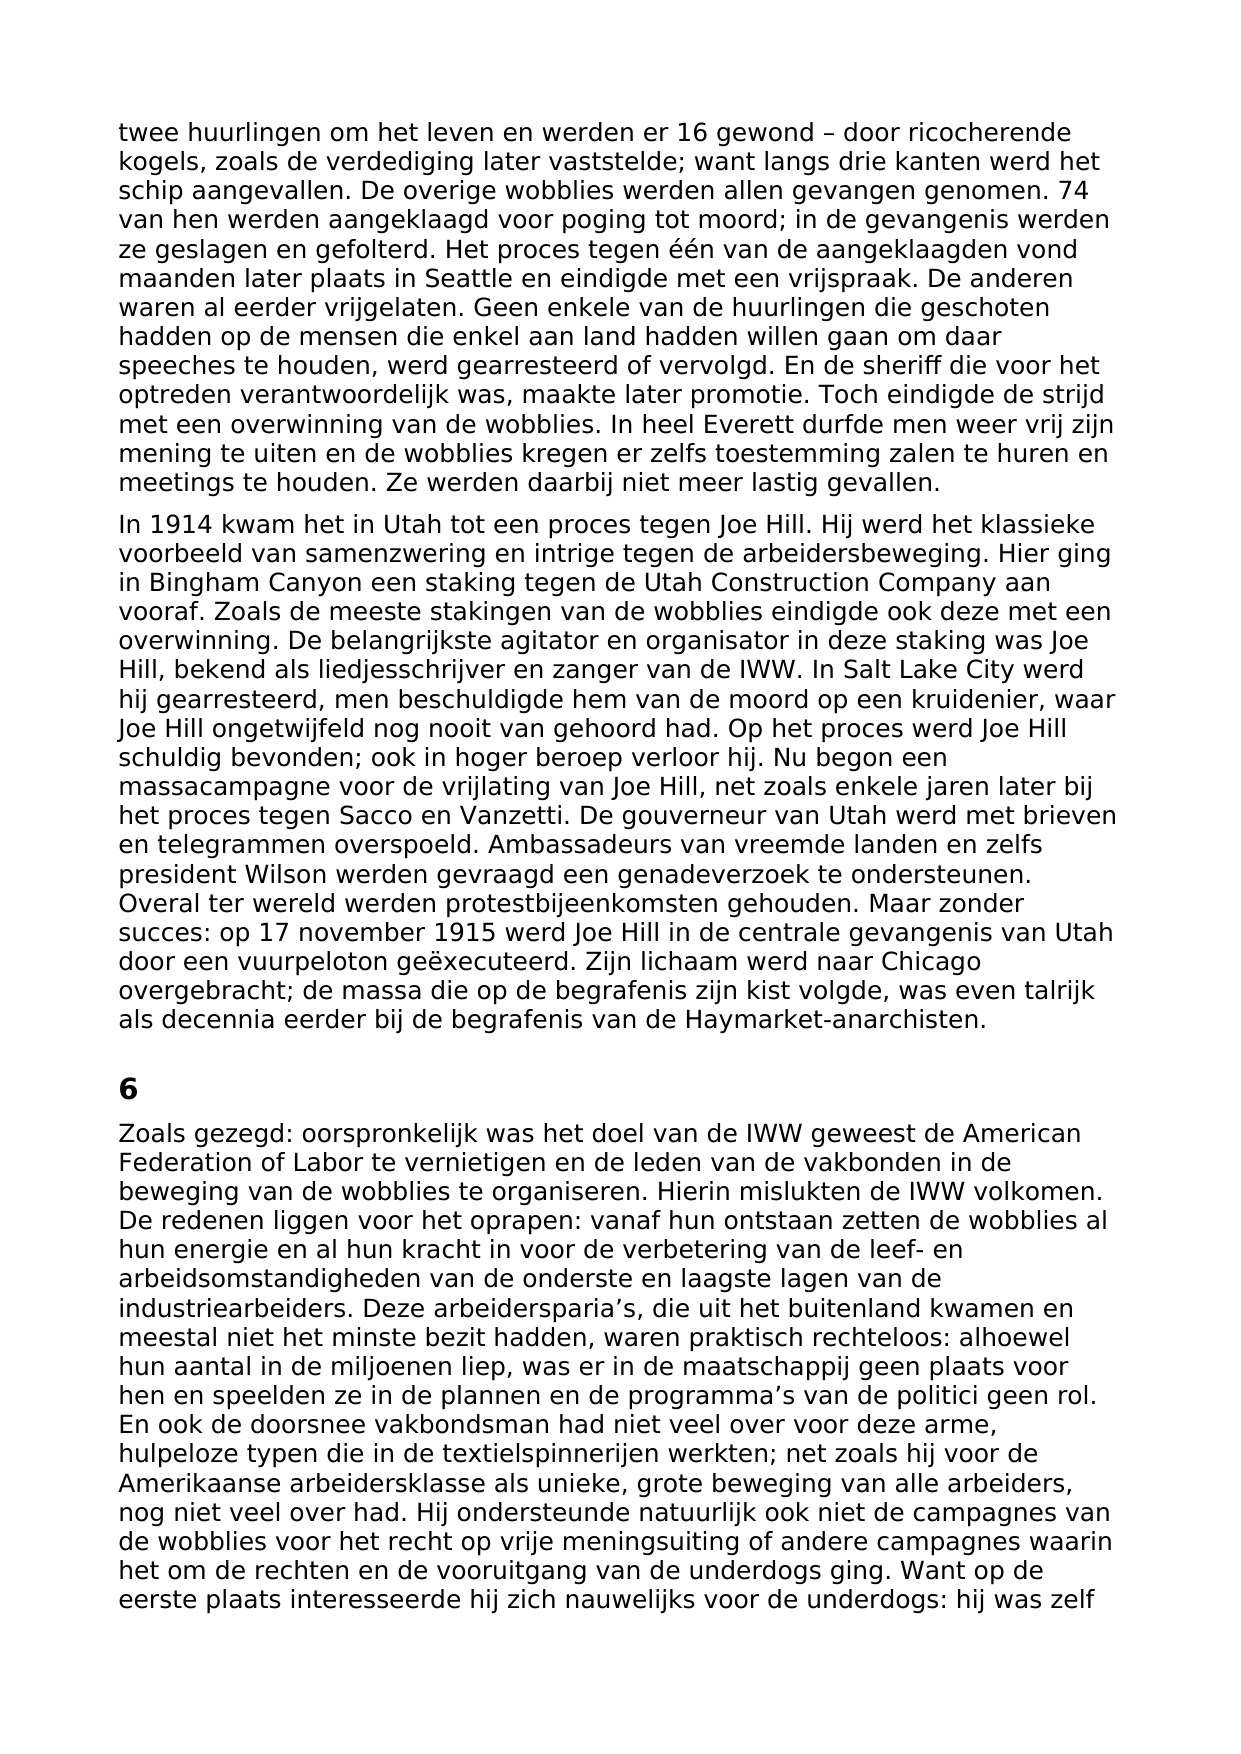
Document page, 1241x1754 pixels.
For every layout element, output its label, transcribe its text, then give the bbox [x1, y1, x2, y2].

text Zoals gezegd: oorspronkelijk was het doel van de IWW geweest de American Federation of Labor te vernietigen en de leden van de vakbonden in de beweging van de wobblies te organiseren. Hierin mislukten de IWW volkomen. De redenen liggen voor het oprapen: vanaf hun ontstaan zetten de wobblies al hun energie en al hun kracht in voor de verbetering van de leef- en arbeidsomstandigheden van de onderste en laagste lagen van de industriearbeiders. Deze arbeidersparia’s, die uit het buitenland kwamen en meestal niet het minste bezit hadden, waren praktisch rechteloos: alhoewel hun aantal in de miljoenen liep, was er in de maatschappij geen plaats voor hen en speelden ze in de plannen en de programma’s van de politici geen rol. En ook de doorsnee vakbondsman had niet veel over voor deze arme, hulpeloze typen die in de textielspinnerijen werkten; net zoals hij voor de Amerikaanse arbeidersklasse als unieke, grote beweging van alle arbeiders, nog niet veel over had. Hij ondersteunde natuurlijk ook niet de campagnes van de wobblies voor het recht op vrije meningsuiting of andere campagnes waarin het om de rechten en de vooruitgang van de underdogs ging. Want op de eerste plaats interesseerde hij zich nauwelijks voor de underdogs: hij was zelf [118, 1119, 1122, 1614]
text In 1914 kwam het in Utah tot een proces tegen Joe Hill. Hij werd het klassieke voorbeeld van samenzwering en intrige tegen de arbeidersbeweging. Hier ging in Bingham Canyon een staking tegen de Utah Construction Company aan vooraf. Zoals de meeste stakingen van de wobblies eindigde ook deze met een overwinning. De belangrijkste agitator en organisator in deze staking was Joe Hill, bekend als liedjesschrijver en zanger van de IWW. In Salt Lake City werd hij gearresteerd, men beschuldigde hem van de moord op een kruidenier, waar Joe Hill ongetwijfeld nog nooit van gehoord had. Op het proces werd Joe Hill schuldig bevonden; ook in hoger beroep verloor hij. Nu begon een massacampagne voor de vrijlating van Joe Hill, net zoals enkele jaren later bij het proces tegen Sacco en Vanzetti. De gouverneur van Utah werd met brieven en telegrammen overspoeld. Ambassadeurs van vreemde landen en zelfs president Wilson werden gevraagd een genadeverzoek te ondersteunen. Overal ter wereld werden protestbijeenkomsten gehouden. Maar zonder succes: op 17 november 1915 werd Joe Hill in de centrale gevangenis van Utah door een vuurpeloton geëxecuteerd. Zijn lichaam werd naar Chicago overgebracht; de massa die op de begrafenis zijn kist volgde, was even talrijk als decennia eerder bij de begrafenis van de Haymarket-anarchisten. [118, 510, 1122, 1035]
subtitle 6 [118, 1072, 1122, 1106]
text twee huurlingen om het leven en werden er 16 gewond – door ricocherende kogels, zoals de verdediging later vaststelde; want langs drie kanten werd het schip aangevallen. De overige wobblies werden allen gevangen genomen. 74 van hen werden aangeklaagd voor poging tot moord; in de gevangenis werden ze geslagen en gefolterd. Het proces tegen één van de aangeklaagden vond maanden later plaats in Seattle en eindigde met een vrijspraak. De anderen waren al eerder vrijgelaten. Geen enkele van de huurlingen die geschoten hadden op de mensen die enkel aan land hadden willen gaan om daar speeches te houden, werd gearresteerd of vervolgd. En de sheriff die voor het optreden verantwoordelijk was, maakte later promotie. Toch eindigde de strijd met een overwinning van de wobblies. In heel Everett durfde men weer vrij zijn mening te uiten en de wobblies kregen er zelfs toestemming zalen te huren en meetings te houden. Ze werden daarbij niet meer lastig gevallen. [118, 118, 1122, 497]
